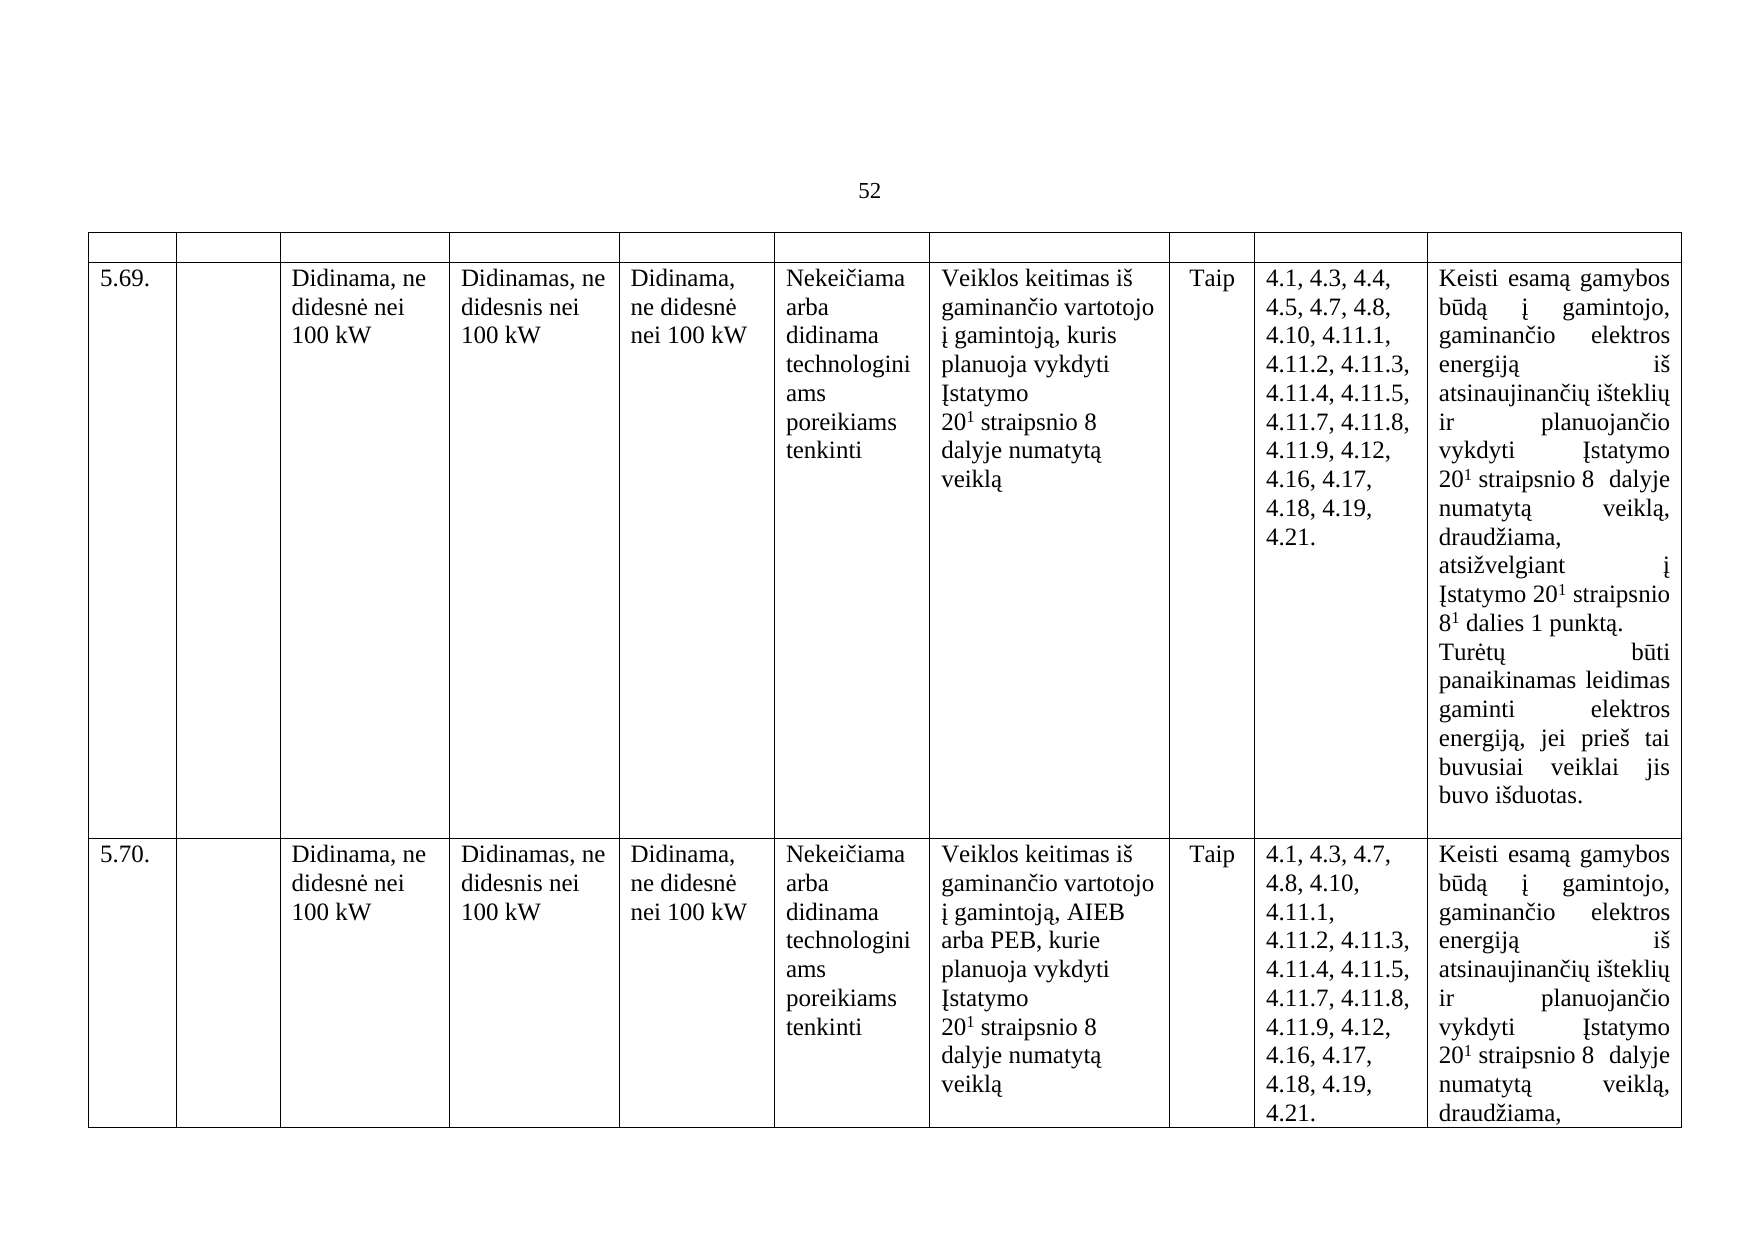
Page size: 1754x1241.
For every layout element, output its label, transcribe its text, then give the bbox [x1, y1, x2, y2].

table_cell Taip [1170, 263, 1254, 838]
table_cell Didinama, ne didesnė nei 100 kW [620, 839, 774, 1127]
table_cell [450, 233, 619, 262]
table_cell [1170, 233, 1254, 262]
table_cell Veiklos keitimas iš gaminančio vartotojo į gamintoją, AIEB arba PEB, kurie planuoja vykdyti Įstatymo 201 straipsnio 8 dalyje numatytą veiklą [930, 839, 941, 1127]
table_cell Didinamas, ne didesnis nei 100 kW [450, 263, 619, 838]
table_cell [177, 233, 280, 262]
table_cell 5.69. [89, 263, 176, 838]
table_cell [177, 839, 280, 1127]
table_cell 5.70. [89, 839, 176, 1127]
table_cell Nekeičiama arba didinama technologiniams poreikiams tenkinti [775, 839, 929, 1127]
table_cell Veiklos keitimas iš gaminančio vartotojo į gamintoją, AIEB arba PEB, kurie planuoja vykdyti Įstatymo 201 straipsnio 8 dalyje numatytą veiklą [1158, 839, 1169, 1127]
table_cell Nekeičiama arba didinama technologiniams poreikiams tenkinti [775, 263, 929, 838]
table_cell Didinama, ne didesnė nei 100 kW [281, 263, 449, 838]
table_cell ‎4.1, ‎4.3, ‎4.7, ‎4.8, ‎4.10, ‎4.11.1, ‎4.11.2, ‎4.11.3, ‎4.11.4, ‎4.11.5, ‎4.11.7, ‎4.11.8, ‎4.11.9, ‎4.12, ‎4.16, ‎4.17, ‎4.18, ‎4.19, ‎4.21. [1416, 839, 1427, 1127]
table_cell Didinama, ne didesnė nei 100 kW [281, 839, 449, 1127]
table_cell [930, 233, 1169, 262]
table_cell [1255, 233, 1427, 262]
table_cell Didinama, ne didesnė nei 100 kW [620, 263, 774, 838]
table_cell [281, 233, 449, 262]
table_cell [775, 233, 929, 262]
table_cell Didinamas, ne didesnis nei 100 kW [450, 839, 619, 1127]
table_cell [177, 263, 280, 838]
table_cell [89, 233, 176, 262]
table_cell ‎4.1, ‎4.3, ‎4.4, ‎4.5, ‎4.7, ‎4.8, ‎4.10, ‎4.11.1, ‎4.11.2, ‎4.11.3, ‎4.11.4, ‎4.11.5, ‎4.11.7, ‎4.11.8, ‎4.11.9, ‎4.12, ‎4.16, ‎4.17, ‎4.18, ‎4.19, ‎4.21. [1255, 263, 1427, 838]
table_cell [620, 233, 774, 262]
table_cell Taip [1170, 839, 1254, 1127]
table_cell Veiklos keitimas iš gaminančio vartotojo į gamintoją, kuris planuoja vykdyti Įstatymo 201 straipsnio 8 dalyje numatytą veiklą [930, 263, 1169, 838]
table_cell ‎4.1, ‎4.3, ‎4.7, ‎4.8, ‎4.10, ‎4.11.1, ‎4.11.2, ‎4.11.3, ‎4.11.4, ‎4.11.5, ‎4.11.7, ‎4.11.8, ‎4.11.9, ‎4.12, ‎4.16, ‎4.17, ‎4.18, ‎4.19, ‎4.21. [1255, 839, 1266, 1127]
